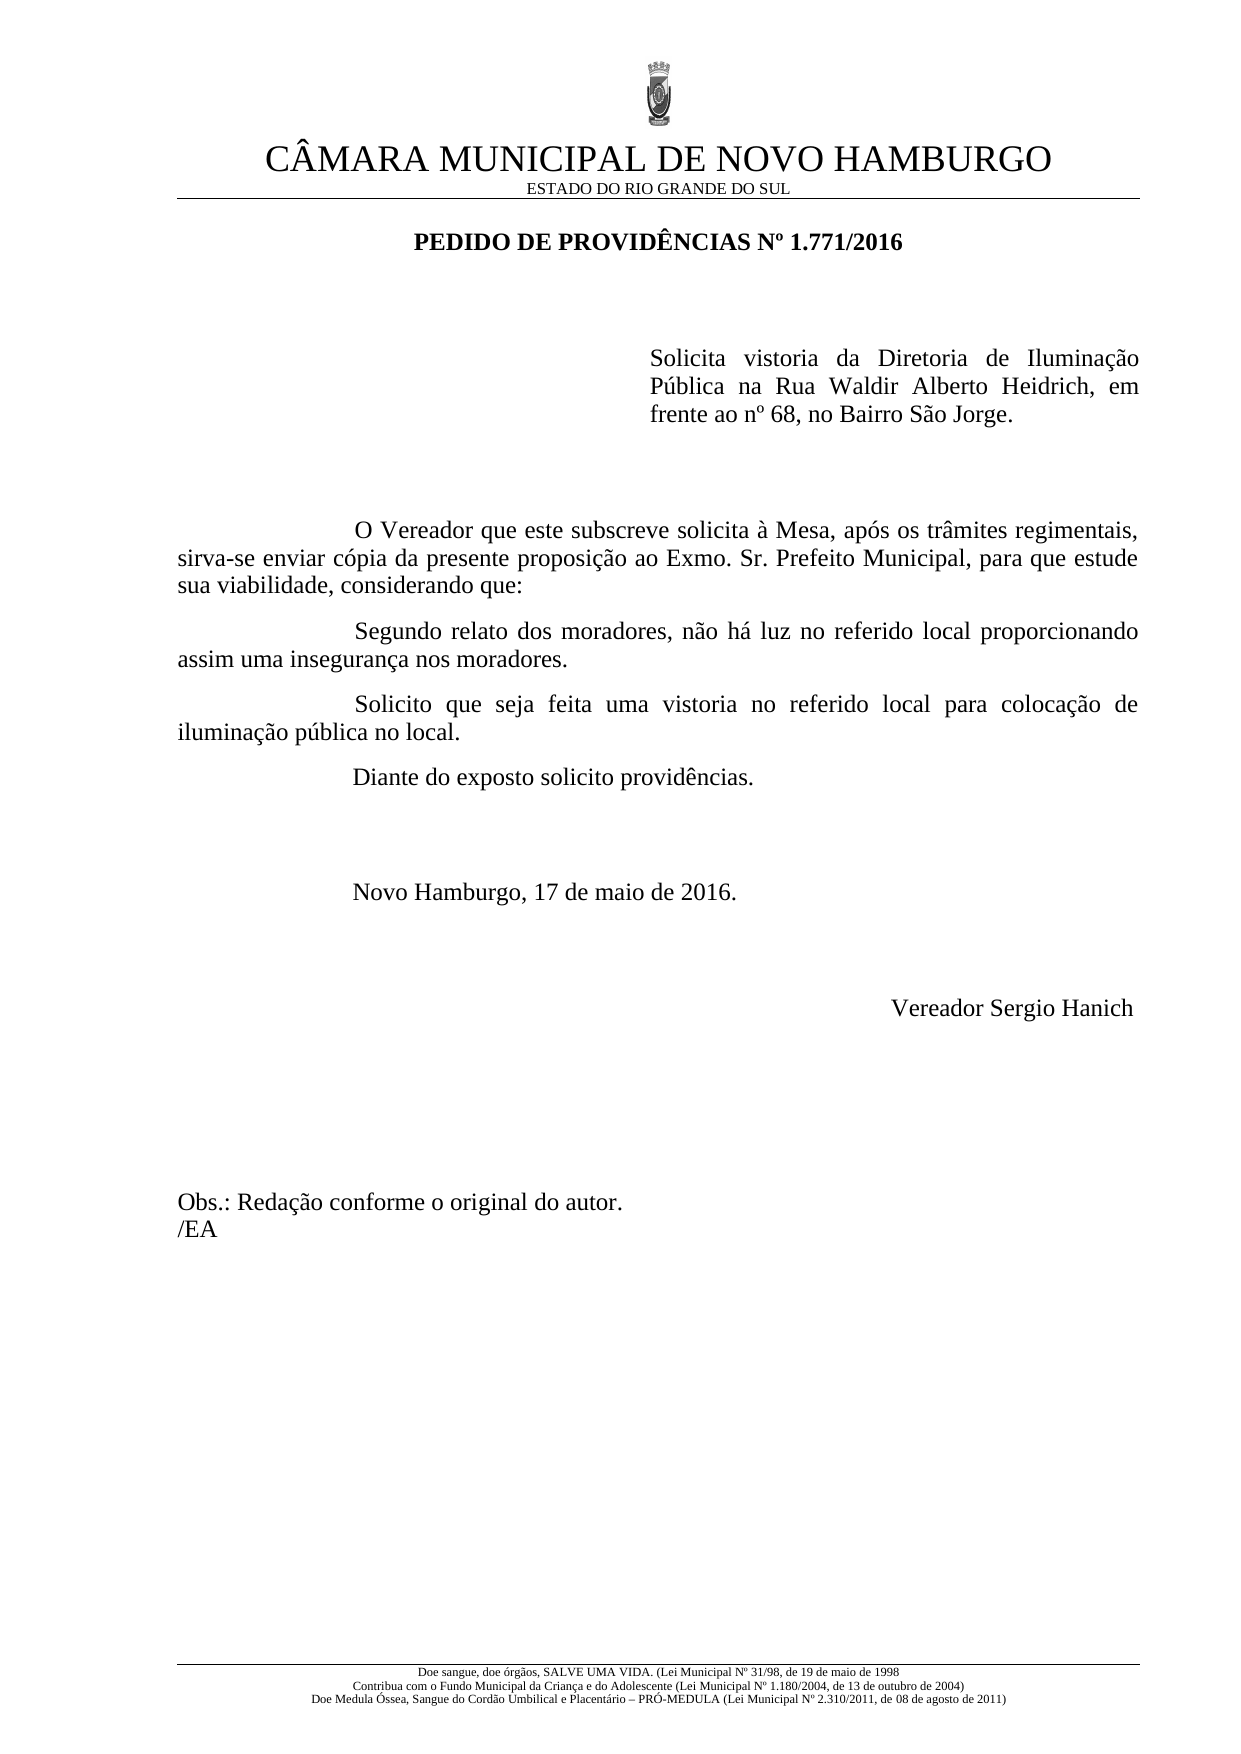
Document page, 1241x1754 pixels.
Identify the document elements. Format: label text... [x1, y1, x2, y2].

text Solicita vistoria da Diretoria de Iluminação Pública na Rua Waldir Alberto Heidrich, em frente ao nº 68, no Bairro São Jorge. [649, 344, 1140, 428]
text Segundo relato dos moradores, não há luz no referido local proporcionando assim uma insegurança nos moradores. [177, 617, 1140, 672]
text O Vereador que este subscreve solicita à Mesa, após os trâmites regimentais, sirva-se enviar cópia da presente proposição ao Exmo. Sr. Prefeito Municipal, para que estude sua viabilidade, considerando que: [177, 516, 1140, 599]
text Solicito que seja feita uma vistoria no referido local para colocação de iluminação pública no local. [177, 690, 1140, 746]
text /EA [177, 1216, 1140, 1243]
text PEDIDO DE PROVIDÊNCIAS Nº 1.771/2016 [177, 228, 1140, 256]
text Vereador Sergio Hanich [177, 994, 1140, 1022]
text Obs.: Redação conforme o original do autor. [177, 1188, 1140, 1216]
text Diante do exposto solicito providências. [177, 763, 1140, 791]
text Novo Hamburgo, 17 de maio de 2016. [177, 878, 1140, 905]
